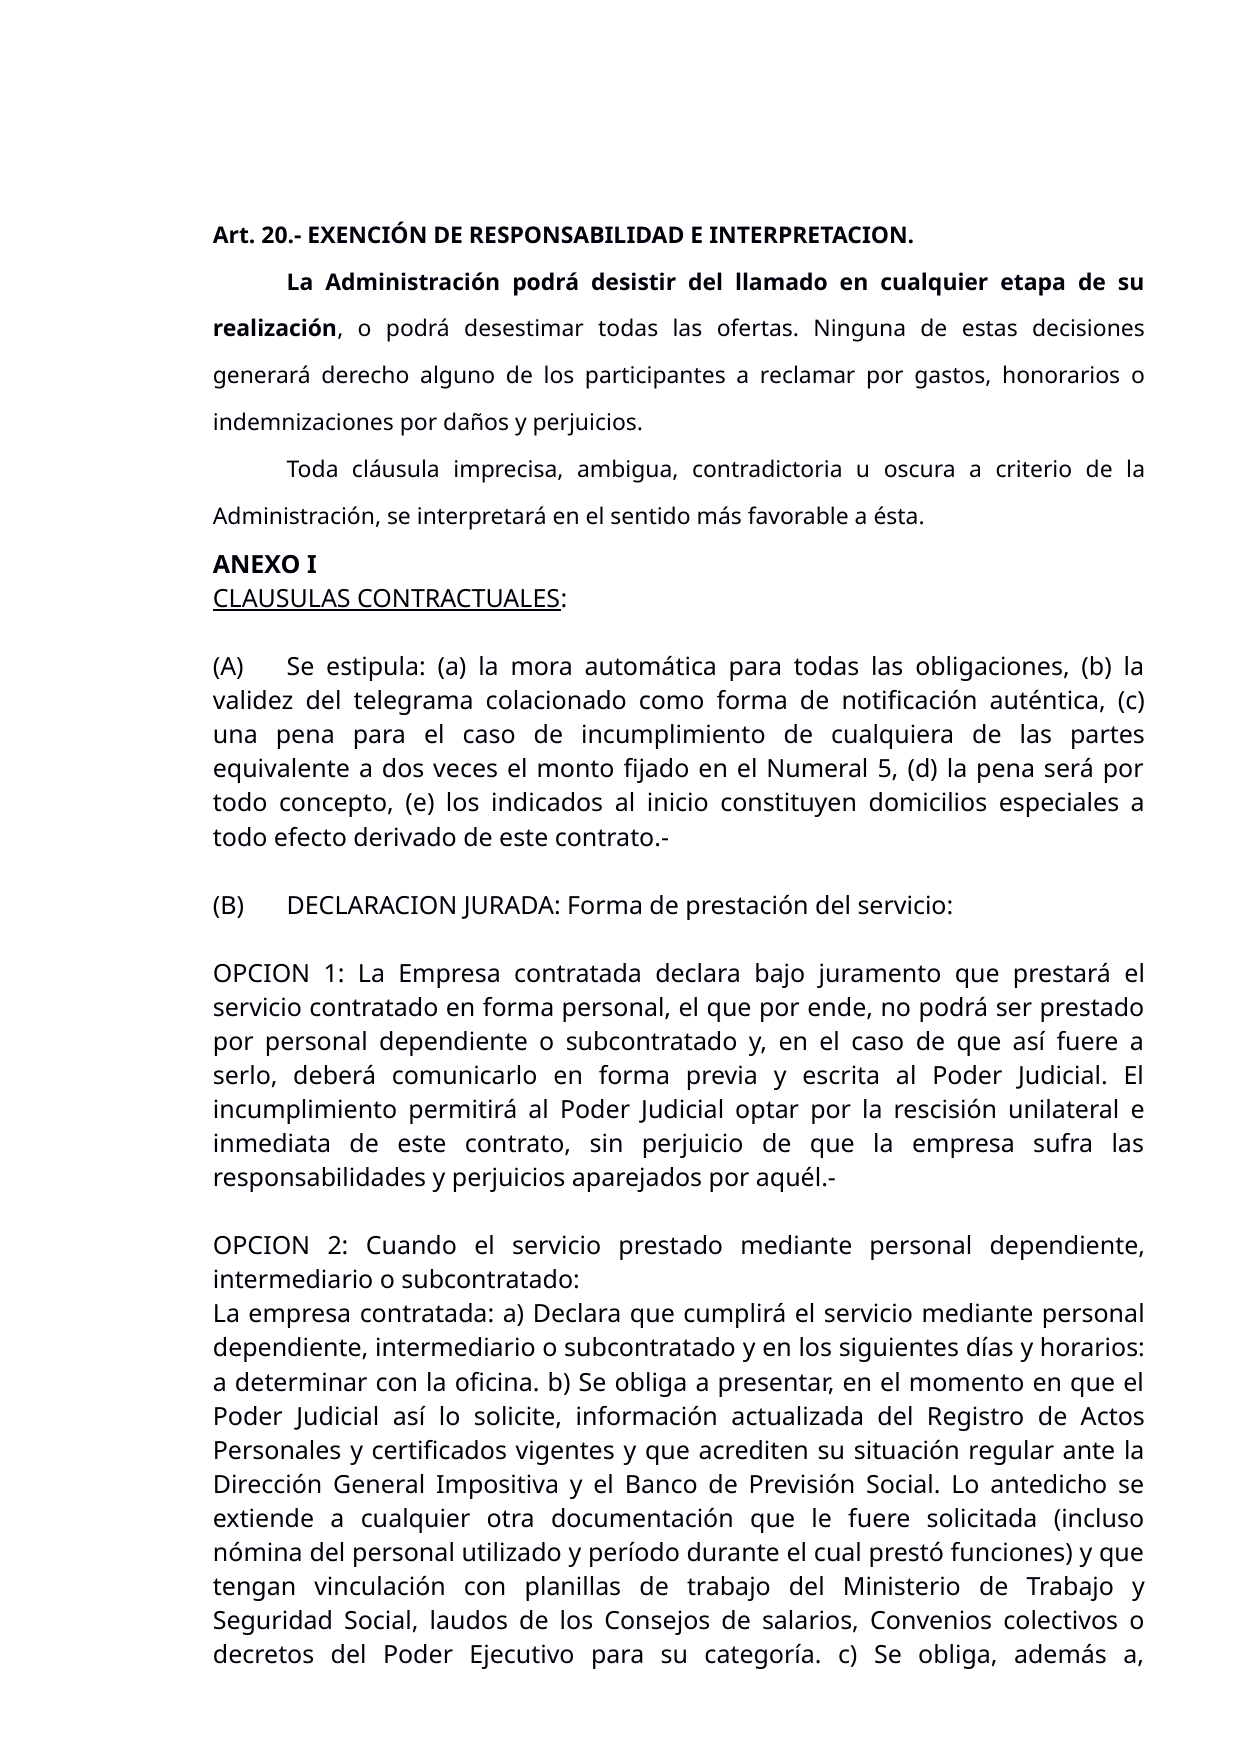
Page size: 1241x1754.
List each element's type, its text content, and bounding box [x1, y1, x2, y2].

text La empresa contratada: a) Declara que cumplirá el servicio mediante personal dependiente, intermediario o subcontratado y en los siguientes días y horarios: a determinar con la oficina. b) Se obliga a presentar, en el momento en que el Poder Judicial así lo solicite, información actualizada del Registro de Actos Personales y certificados vigentes y que acrediten su situación regular ante la Dirección General Impositiva y el Banco de Previsión Social. Lo antedicho se extiende a cualquier otra documentación que le fuere solicitada (incluso nómina del personal utilizado y período durante el cual prestó funciones) y que tengan vinculación con planillas de trabajo del Ministerio de Trabajo y Seguridad Social, laudos de los Consejos de salarios, Convenios colectivos o decretos del Poder Ejecutivo para su categoría. c) Se obliga, además a, [213, 1296, 1146, 1671]
text Toda cláusula imprecisa, ambigua, contradictoria u oscura a criterio de la Administración, se interpretará en el sentido más favorable a ésta. [213, 453, 1146, 531]
text CLAUSULAS CONTRACTUALES: [213, 581, 1146, 615]
text Art. 20.- EXENCIÓN DE RESPONSABILIDAD E INTERPRETACION. [213, 218, 1146, 250]
text ANEXO I [213, 547, 1146, 581]
text OPCION 2: Cuando el servicio prestado mediante personal dependiente, intermediario o subcontratado: [213, 1228, 1146, 1296]
text (B) DECLARACION JURADA: Forma de prestación del servicio: [213, 887, 1146, 921]
text La Administración podrá desistir del llamado en cualquier etapa de su realización, o podrá desestimar todas las ofertas. Ninguna de estas decisiones generará derecho alguno de los participantes a reclamar por gastos, honorarios o indemnizaciones por daños y perjuicios. [213, 265, 1146, 437]
text OPCION 1: La Empresa contratada declara bajo juramento que prestará el servicio contratado en forma personal, el que por ende, no podrá ser prestado por personal dependiente o subcontratado y, en el caso de que así fuere a serlo, deberá comunicarlo en forma previa y escrita al Poder Judicial. El incumplimiento permitirá al Poder Judicial optar por la rescisión unilateral e inmediata de este contrato, sin perjuicio de que la empresa sufra las responsabilidades y perjuicios aparejados por aquél.- [213, 955, 1146, 1194]
text (A) Se estipula: (a) la mora automática para todas las obligaciones, (b) la validez del telegrama colacionado como forma de notificación auténtica, (c) una pena para el caso de incumplimiento de cualquiera de las partes equivalente a dos veces el monto fijado en el Numeral 5, (d) la pena será por todo concepto, (e) los indicados al inicio constituyen domicilios especiales a todo efecto derivado de este contrato.- [213, 649, 1146, 853]
